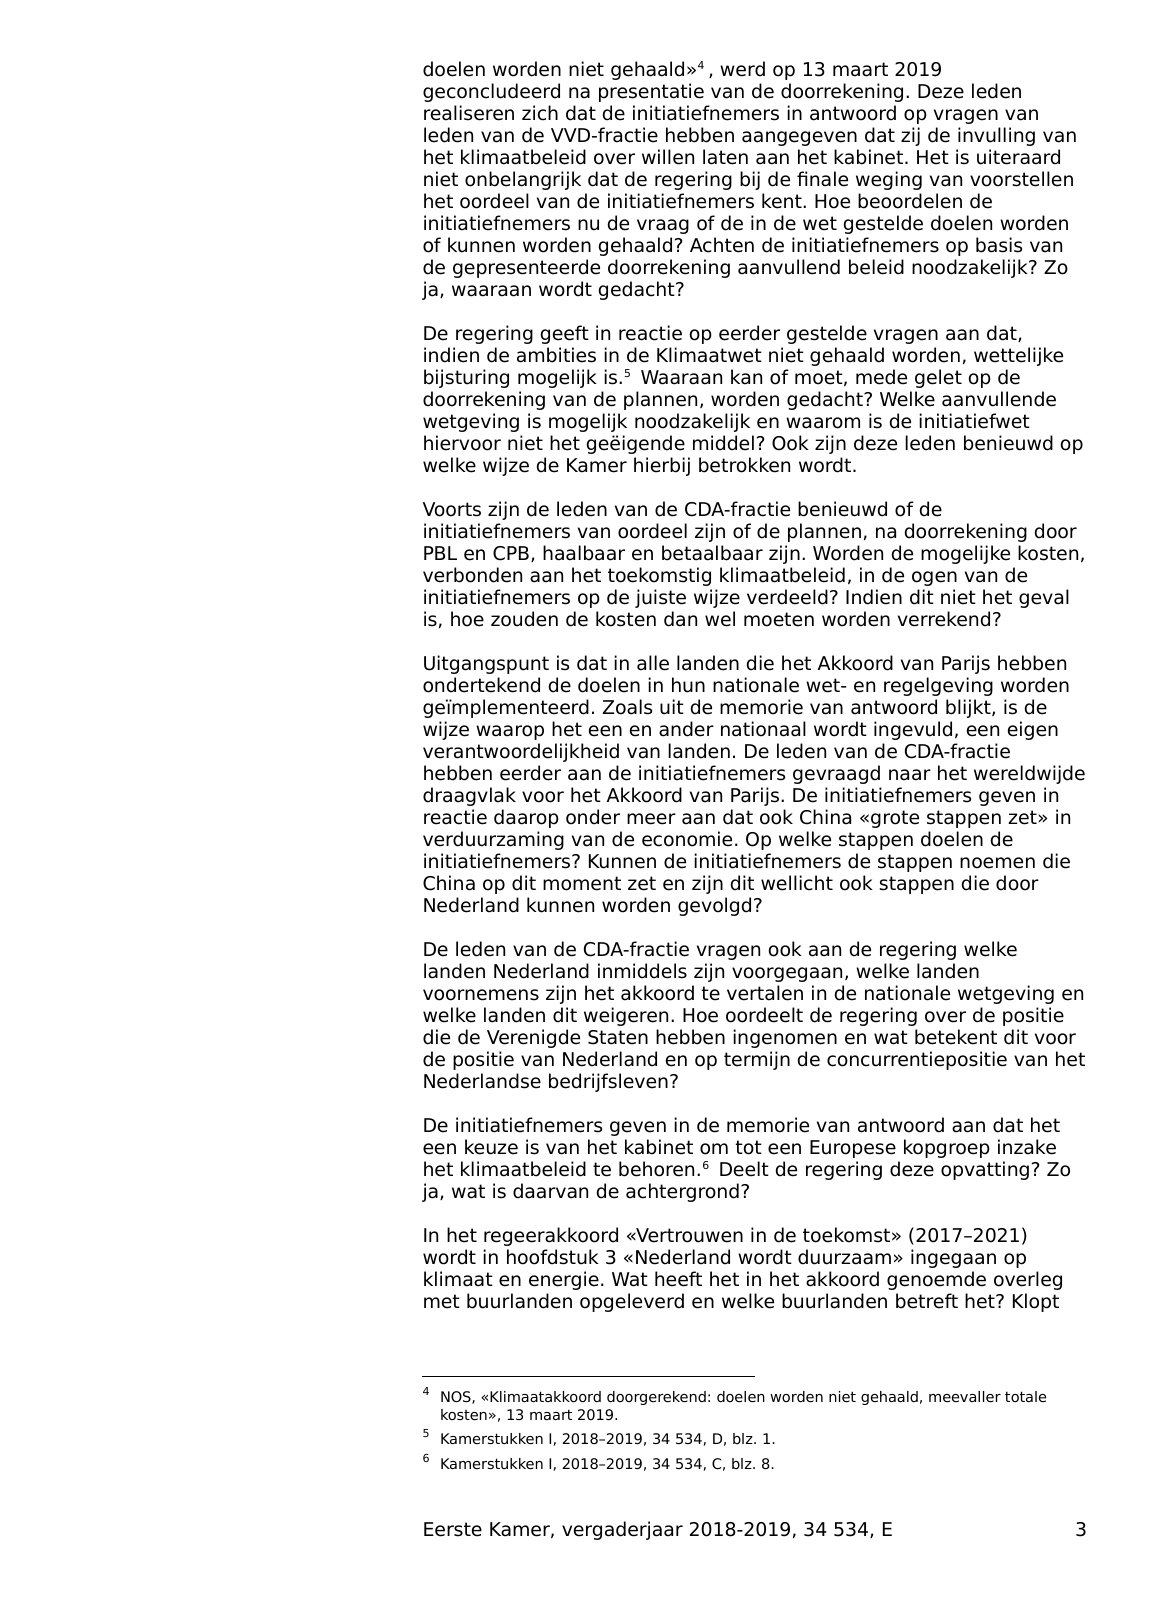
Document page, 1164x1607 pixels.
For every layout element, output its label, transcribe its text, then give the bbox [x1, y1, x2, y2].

text NOS, «Klimaatakkoord doorgerekend: doelen worden niet gehaald, meevaller totale kosten», 13 maart 2019. [422, 1385, 1087, 1424]
text Kamerstukken I, 2018–2019, 34 534, C, blz. 8. [422, 1452, 1087, 1474]
text Voorts zijn de leden van de CDA-fractie benieuwd of de initiatiefnemers van oordeel zijn of de plannen, na doorrekening door PBL en CPB, haalbaar en betaalbaar zijn. Worden de mogelijke kosten, verbonden aan het toekomstig klimaatbeleid, in de ogen van de initiatiefnemers op de juiste wijze verdeeld? Indien dit niet het geval is, hoe zouden de kosten dan wel moeten worden verrekend? [422, 499, 1087, 631]
text Kamerstukken I, 2018–2019, 34 534, D, blz. 1. [422, 1427, 1087, 1449]
text In het regeerakkoord «Vertrouwen in de toekomst» (2017–2021) wordt in hoofdstuk 3 «Nederland wordt duurzaam» ingegaan op klimaat en energie. Wat heeft het in het akkoord genoemde overleg met buurlanden opgeleverd en welke buurlanden betreft het? Klopt [422, 1225, 1087, 1313]
text De regering geeft in reactie op eerder gestelde vragen aan dat, indien de ambities in de Klimaatwet niet gehaald worden, wettelijke bijsturing mogelijk is. Waaraan kan of moet, mede gelet op de doorrekening van de plannen, worden gedacht? Welke aanvullende wetgeving is mogelijk noodzakelijk en waarom is de initiatiefwet hiervoor niet het geëigende middel? Ook zijn deze leden benieuwd op welke wijze de Kamer hierbij betrokken wordt. [422, 323, 1087, 477]
text De leden van de CDA-fractie vragen ook aan de regering welke landen Nederland inmiddels zijn voorgegaan, welke landen voornemens zijn het akkoord te vertalen in de nationale wetgeving en welke landen dit weigeren. Hoe oordeelt de regering over de positie die de Verenigde Staten hebben ingenomen en wat betekent dit voor de positie van Nederland en op termijn de concurrentiepositie van het Nederlandse bedrijfsleven? [422, 939, 1087, 1093]
text De initiatiefnemers geven in de memorie van antwoord aan dat het een keuze is van het kabinet om tot een Europese kopgroep inzake het klimaatbeleid te behoren. Deelt de regering deze opvatting? Zo ja, wat is daarvan de achtergrond? [422, 1115, 1087, 1203]
text doelen worden niet gehaald», werd op 13 maart 2019 geconcludeerd na presentatie van de doorrekening. Deze leden realiseren zich dat de initiatiefnemers in antwoord op vragen van leden van de VVD-fractie hebben aangegeven dat zij de invulling van het klimaatbeleid over willen laten aan het kabinet. Het is uiteraard niet onbelangrijk dat de regering bij de finale weging van voorstellen het oordeel van de initiatiefnemers kent. Hoe beoordelen de initiatiefnemers nu de vraag of de in de wet gestelde doelen worden of kunnen worden gehaald? Achten de initiatiefnemers op basis van de gepresenteerde doorrekening aanvullend beleid noodzakelijk? Zo ja, waaraan wordt gedacht? [422, 59, 1087, 301]
text Uitgangspunt is dat in alle landen die het Akkoord van Parijs hebben ondertekend de doelen in hun nationale wet- en regelgeving worden geïmplementeerd. Zoals uit de memorie van antwoord blijkt, is de wijze waarop het een en ander nationaal wordt ingevuld, een eigen verantwoordelijkheid van landen. De leden van de CDA-fractie hebben eerder aan de initiatiefnemers gevraagd naar het wereldwijde draagvlak voor het Akkoord van Parijs. De initiatiefnemers geven in reactie daarop onder meer aan dat ook China «grote stappen zet» in verduurzaming van de economie. Op welke stappen doelen de initiatiefnemers? Kunnen de initiatiefnemers de stappen noemen die China op dit moment zet en zijn dit wellicht ook stappen die door Nederland kunnen worden gevolgd? [422, 653, 1087, 917]
